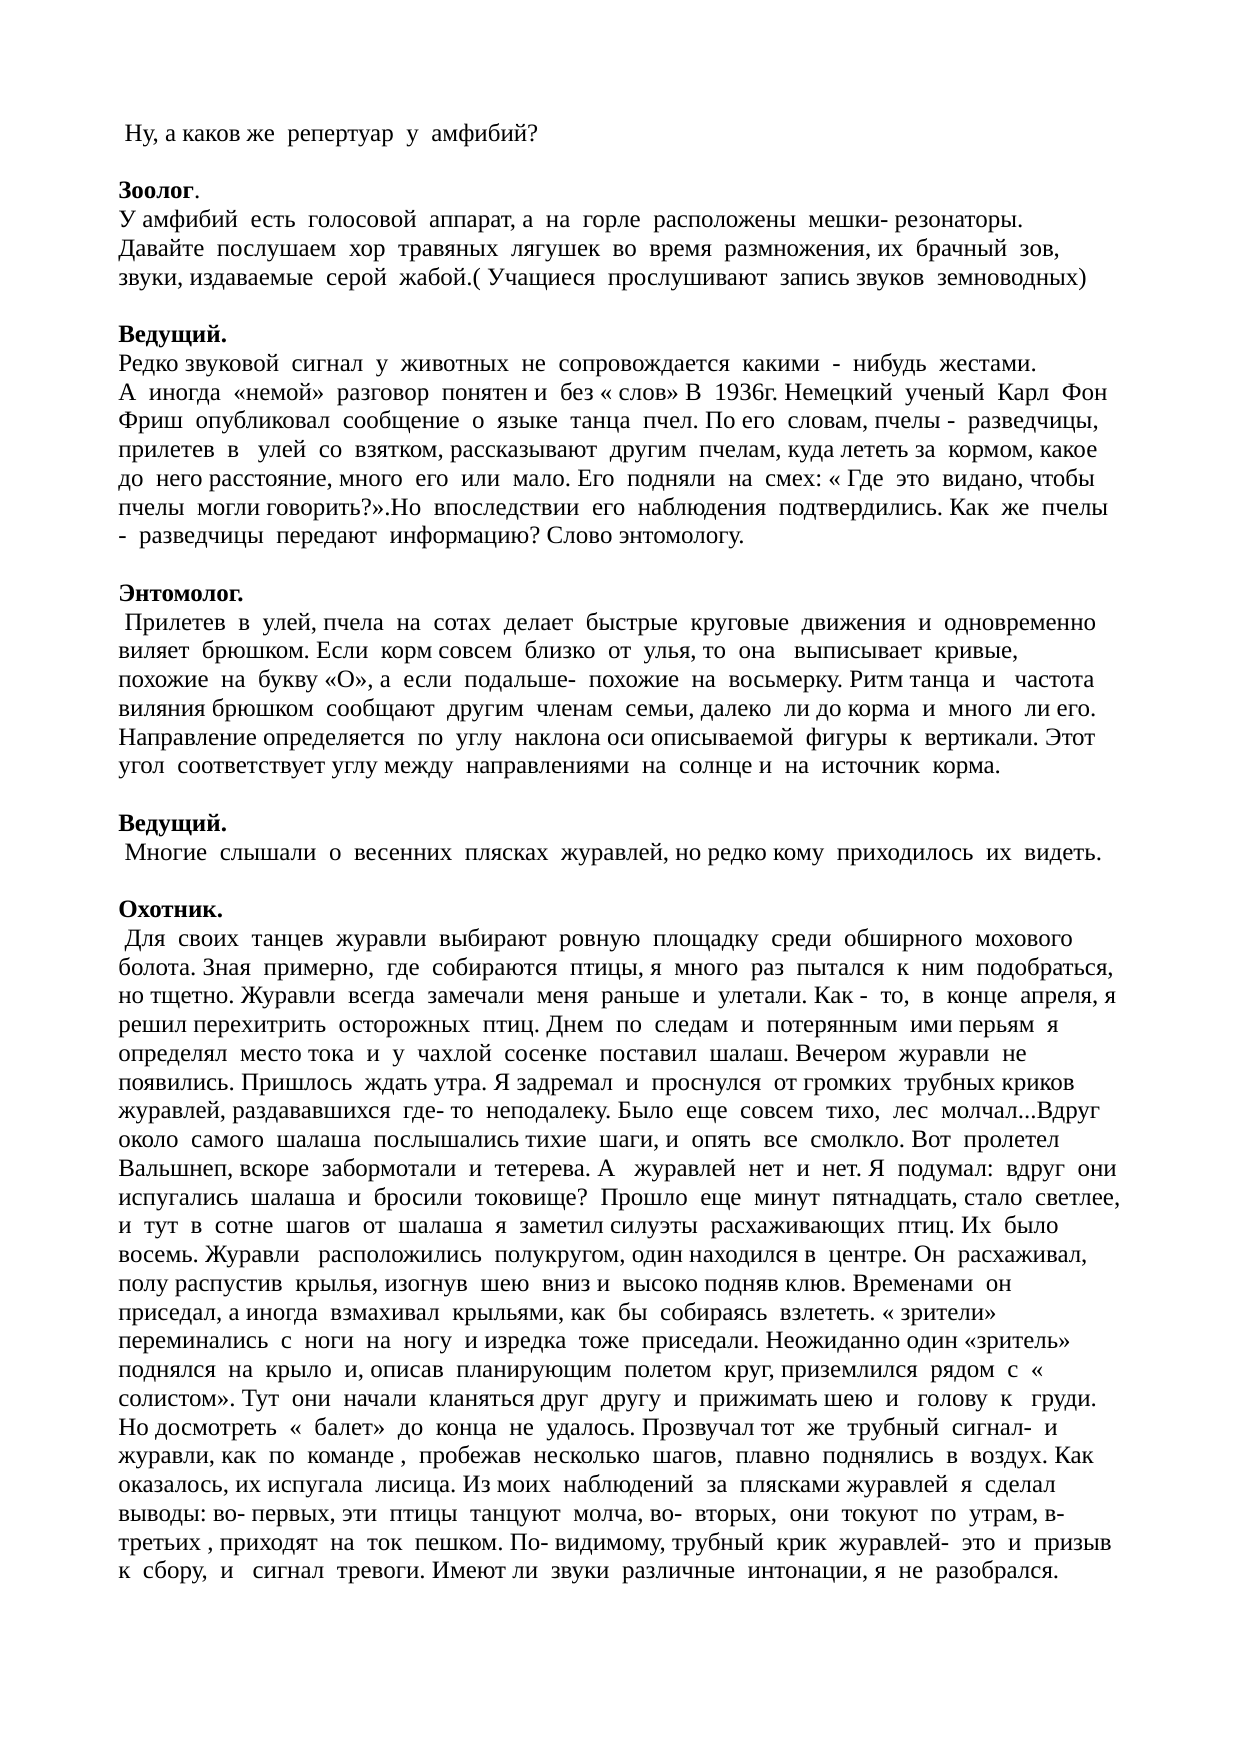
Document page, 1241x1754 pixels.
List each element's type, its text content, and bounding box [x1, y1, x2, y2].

text Ведущий. [118, 319, 1122, 348]
text похожие на букву «О», а если подальше- похожие на восьмерку. Ритм танца и частота виляния брюшком сообщают другим членам семьи, далеко ли до корма и много ли его. Направление определяется по углу наклона оси описываемой фигуры к вертикали. Этот угол соответствует углу между направлениями на солнце и на источник корма. [118, 664, 1122, 779]
text Зоолог. [118, 176, 1122, 204]
text У амфибий есть голосовой аппарат, а на горле расположены мешки- резонаторы. [118, 204, 1122, 233]
text Прилетев в улей, пчела на сотах делает быстрые круговые движения и одновременно виляет брюшком. Если корм совсем близко от улья, то она выписывает кривые, [118, 607, 1122, 664]
text Ведущий. [118, 808, 1122, 837]
text Энтомолог. [118, 578, 1122, 607]
text Для своих танцев журавли выбирают ровную площадку среди обширного мохового болота. Зная примерно, где собираются птицы, я много раз пытался к ним подобраться, но тщетно. Журавли всегда замечали меня раньше и улетали. Как - то, в конце апреля, я решил перехитрить осторожных птиц. Днем по следам и потерянным ими перьям я определял место тока и у чахлой сосенке поставил шалаш. Вечером журавли не появились. Пришлось ждать утра. Я задремал и проснулся от громких трубных криков журавлей, раздававшихся где- то неподалеку. Было еще совсем тихо, лес молчал...Вдруг около самого шалаша послышались тихие шаги, и опять все смолкло. Вот пролетел Вальшнеп, вскоре забормотали и тетерева. А журавлей нет и нет. Я подумал: вдруг они испугались шалаша и бросили токовище? Прошло еще минут пятнадцать, стало светлее, и тут в сотне шагов от шалаша я заметил силуэты расхаживающих птиц. Их было восемь. Журавли расположились полукругом, один находился в центре. Он расхаживал, полу распустив крылья, изогнув шею вниз и высоко подняв клюв. Временами он приседал, а иногда взмахивал крыльями, как бы собираясь взлететь. « зрители» переминались с ноги на ногу и изредка тоже приседали. Неожиданно один «зритель» поднялся на крыло и, описав планирующим полетом круг, приземлился рядом с « солистом». Тут они начали кланяться друг другу и прижимать шею и голову к груди. Но досмотреть « балет» до конца не удалось. Прозвучал тот же трубный сигнал- и журавли, как по команде , пробежав несколько шагов, плавно поднялись в воздух. Как оказалось, их испугала лисица. Из моих наблюдений за плясками журавлей я сделал выводы: во- первых, эти птицы танцуют молча, во- вторых, они токуют по утрам, в- третьих , приходят на ток пешком. По- видимому, трубный крик журавлей- это и призыв к сбору, и сигнал тревоги. Имеют ли звуки различные интонации, я не разобрался. [118, 923, 1122, 1584]
text Ну, а каков же репертуар у амфибий? [118, 118, 1122, 147]
text Давайте послушаем хор травяных лягушек во время размножения, их брачный зов, звуки, издаваемые серой жабой.( Учащиеся прослушивают запись звуков земноводных) [118, 233, 1122, 291]
text Редко звуковой сигнал у животных не сопровождается какими - нибудь жестами. [118, 348, 1122, 377]
text А иногда «немой» разговор понятен и без « слов» В 1936г. Немецкий ученый Карл Фон Фриш опубликовал сообщение о языке танца пчел. По его словам, пчелы - разведчицы, прилетев в улей со взятком, рассказывают другим пчелам, куда лететь за кормом, какое до него расстояние, много его или мало. Его подняли на смех: « Где это видано, чтобы пчелы могли говорить?».Но впоследствии его наблюдения подтвердились. Как же пчелы - разведчицы передают информацию? Слово энтомологу. [118, 377, 1122, 549]
text Охотник. [118, 894, 1122, 923]
text Многие слышали о весенних плясках журавлей, но редко кому приходилось их видеть. [118, 837, 1122, 866]
